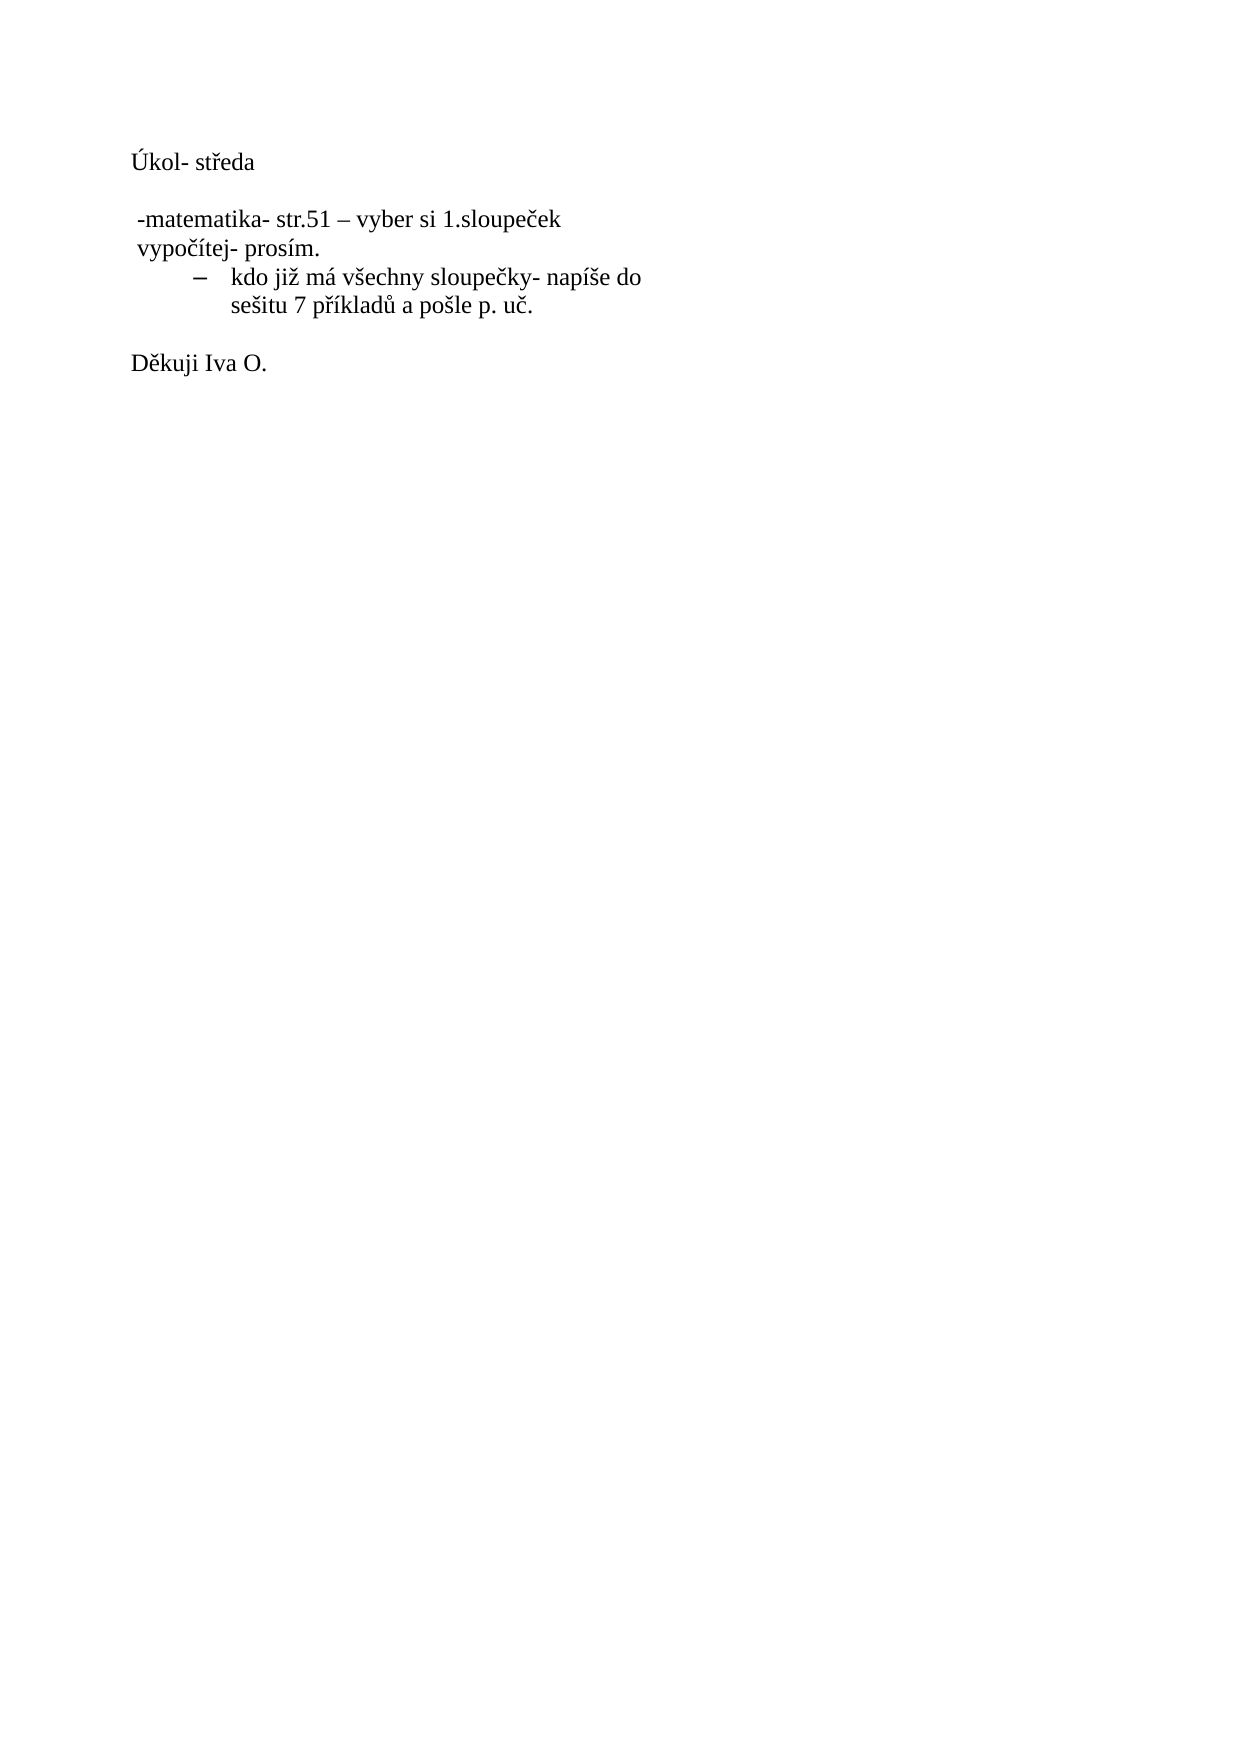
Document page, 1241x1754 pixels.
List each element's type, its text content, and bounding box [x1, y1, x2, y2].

list sešitu 7 příkladů a pošle p. uč. [193, 291, 1122, 319]
list kdo již má všechny sloupečky- napíše do [193, 262, 1122, 291]
text Děkuji Iva O. [118, 348, 1122, 377]
text -matematika- str.51 – vyber si 1.sloupeček [118, 204, 1122, 233]
text vypočítej- prosím. [118, 233, 1122, 262]
text Úkol- středa [118, 147, 1122, 176]
